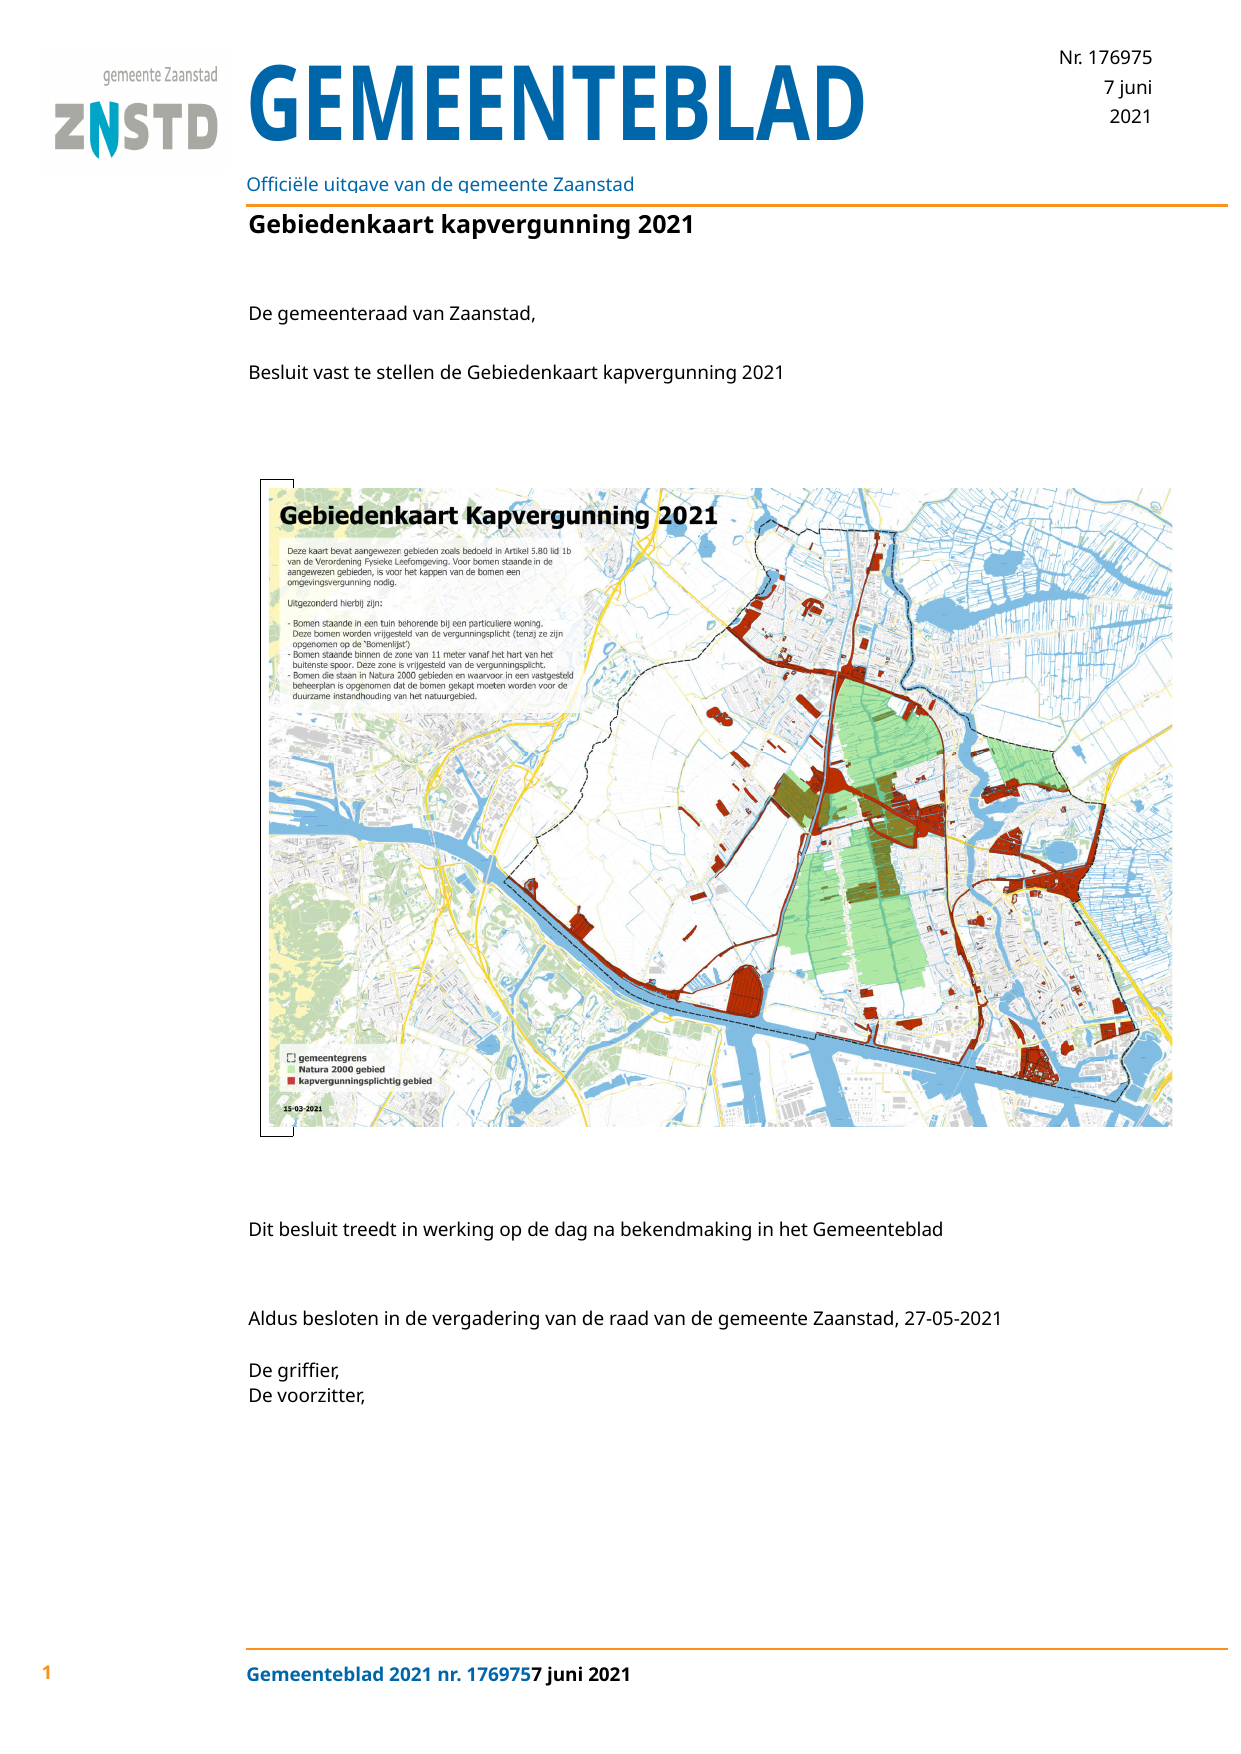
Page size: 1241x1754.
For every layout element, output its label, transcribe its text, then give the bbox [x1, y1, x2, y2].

text Gebiedenkaart kapvergunning 2021 [248, 207, 1152, 241]
picture [41, 47, 231, 172]
text De voorzitter, [248, 1382, 1152, 1408]
text Besluit vast te stellen de Gebiedenkaart kapvergunning 2021 [248, 359, 1152, 385]
text Aldus besloten in de vergadering van de raad van de gemeente Zaanstad, 27-05-2021 [248, 1305, 1152, 1331]
picture [268, 488, 1173, 1127]
text De griffier, [248, 1357, 1152, 1382]
text Dit besluit treedt in werking op de dag na bekendmaking in het Gemeenteblad [248, 1217, 1152, 1242]
text De gemeenteraad van Zaanstad, [248, 300, 1152, 326]
